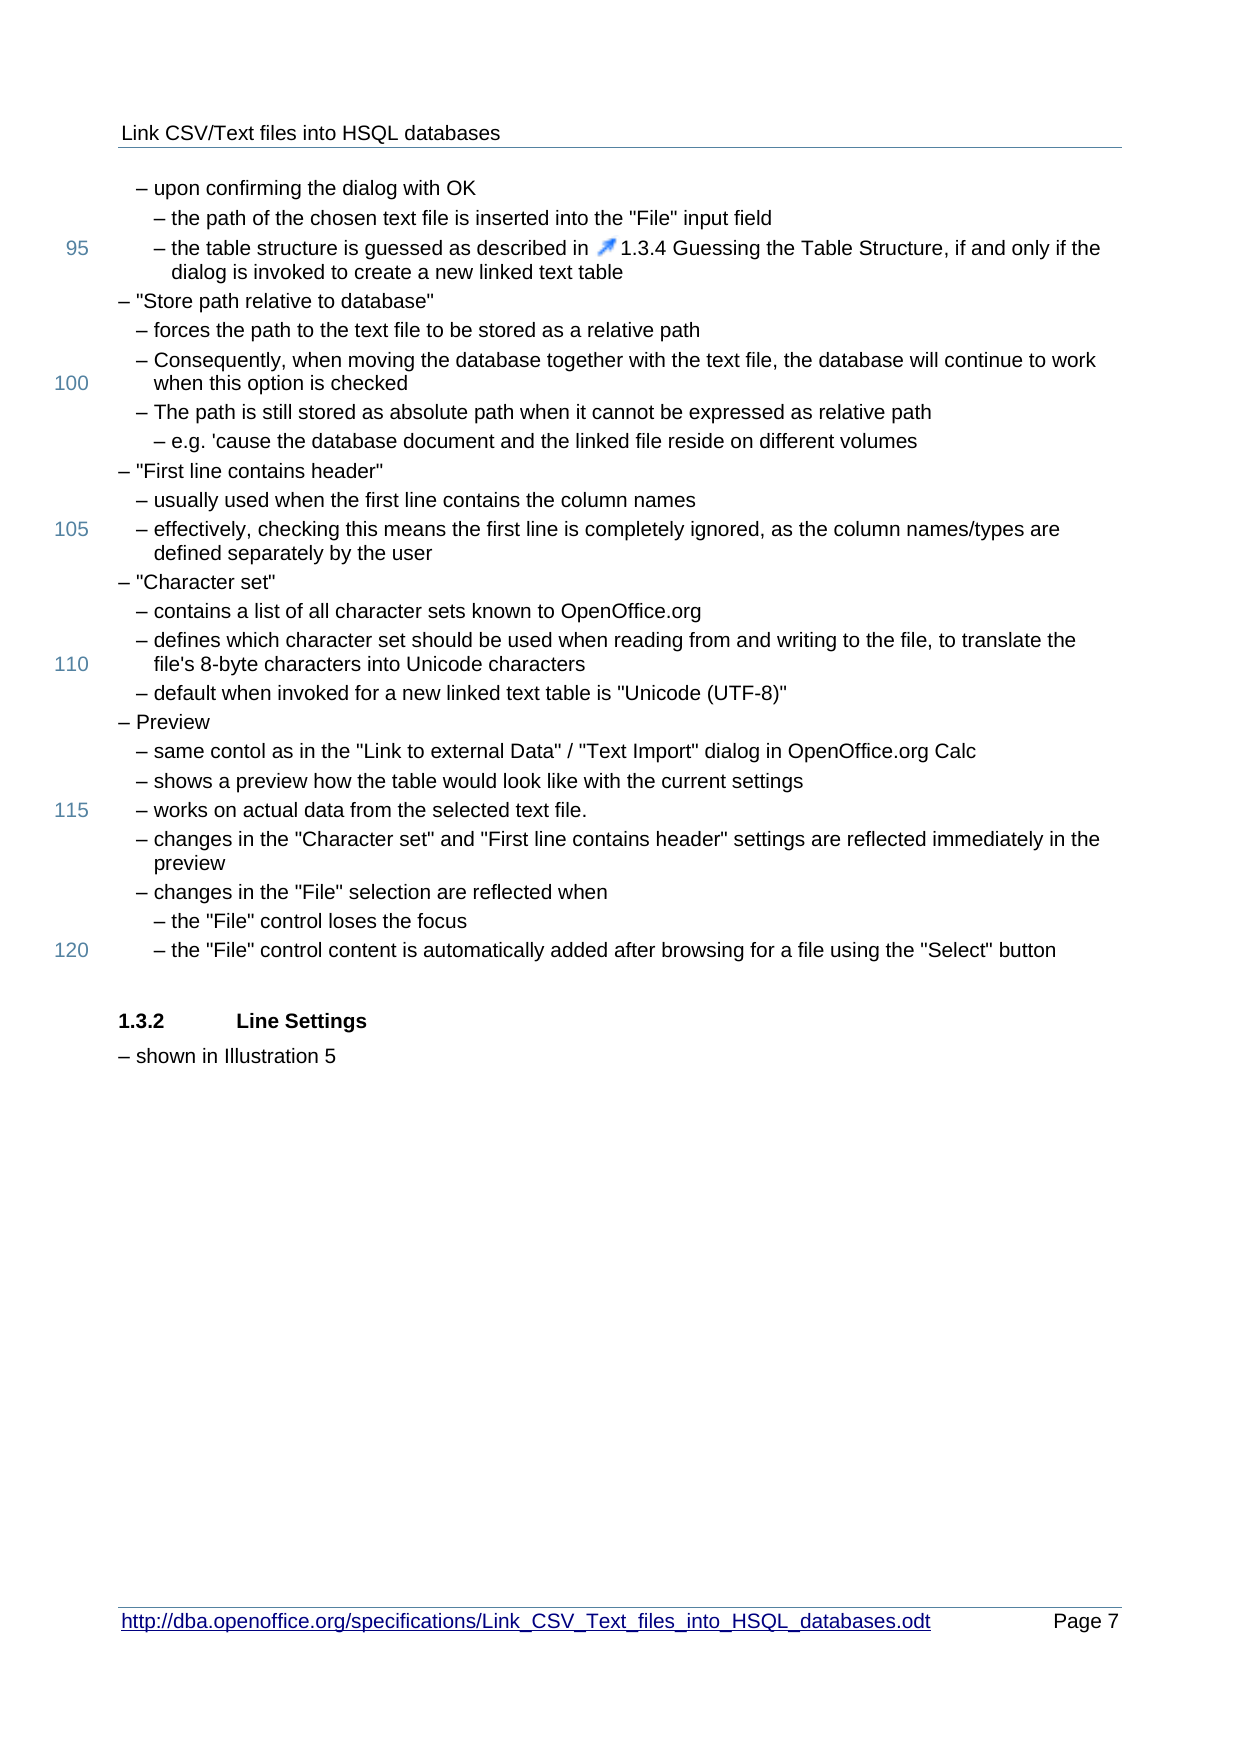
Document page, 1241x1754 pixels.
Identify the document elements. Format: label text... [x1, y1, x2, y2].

list e.g. 'cause the database document and the linked file reside on different volumes [153, 430, 1122, 453]
list the "File" control content is automatically added after browsing for a file using the "Select" button [153, 939, 1122, 962]
subtitle Line Settings [118, 1009, 1122, 1033]
list "Character set" [118, 570, 1122, 594]
list "First line contains header" [118, 459, 1122, 483]
list default when invoked for a new linked text table is "Unicode (UTF-8)" [136, 681, 1122, 705]
list shows a preview how the table would look like with the current settings [136, 769, 1122, 793]
list forces the path to the text file to be stored as a relative path [136, 319, 1122, 342]
list Consequently, when moving the database together with the text file, the database will continue to work when this option is checked [136, 348, 1122, 395]
list defines which character set should be used when reading from and writing to the file, to translate the file's 8-byte characters into Unicode characters [136, 629, 1122, 676]
list the "File" control loses the focus [153, 909, 1122, 933]
list the table structure is guessed as described in 1.3.4 Guessing the Table Structure, if and only if the dialog is invoked to create a new linked text table [153, 235, 1122, 284]
list contains a list of all character sets known to OpenOffice.org [136, 600, 1122, 623]
list the path of the chosen text file is inserted into the "File" input field [153, 206, 1122, 229]
list changes in the "Character set" and "First line contains header" settings are reflected immediately in the preview [136, 828, 1122, 874]
list shown in Illustration 5 [118, 1044, 1122, 1068]
list The path is still stored as absolute path when it cannot be expressed as relative path [136, 401, 1122, 424]
list changes in the "File" selection are reflected when [136, 880, 1122, 904]
list "Store path relative to database" [118, 290, 1122, 313]
list usually used when the first line contains the column names [136, 489, 1122, 512]
list Preview [118, 711, 1122, 734]
list effectively, checking this means the first line is completely ignored, as the column names/types are defined separately by the user [136, 518, 1122, 564]
picture [595, 235, 621, 261]
list works on actual data from the selected text file. [136, 798, 1122, 822]
list upon confirming the dialog with OK [136, 177, 1122, 200]
list same contol as in the "Link to external Data" / "Text Import" dialog in OpenOffice.org Calc [136, 740, 1122, 763]
